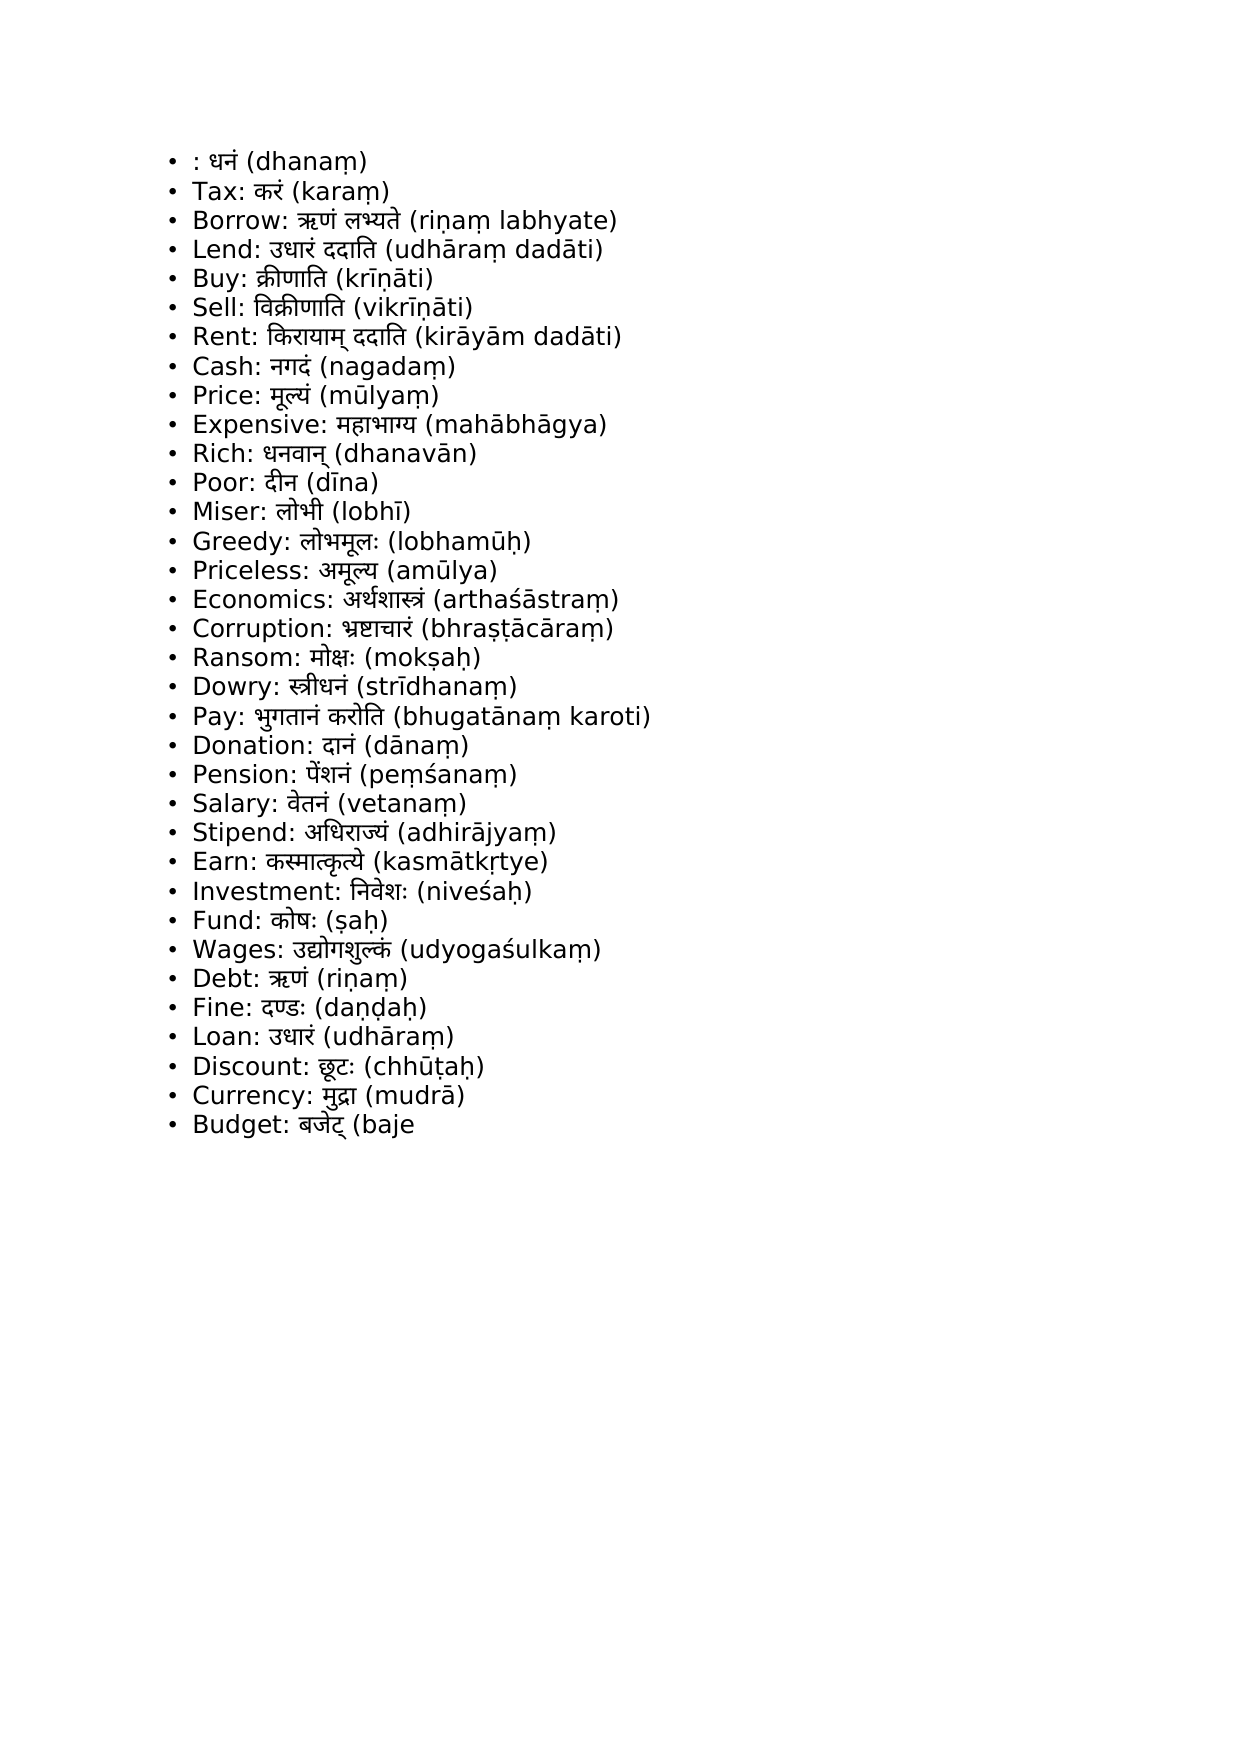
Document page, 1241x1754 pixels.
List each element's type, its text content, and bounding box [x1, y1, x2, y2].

list Budget: बजेट् (baje [177, 1110, 1122, 1139]
list Dowry: स्त्रीधनं (strīdhanaṃ) [177, 673, 1122, 702]
list Earn: कस्मात्कृत्ये (kasmātkṛtye) [177, 848, 359, 877]
list Salary: वेतनं (vetanaṃ) [177, 789, 1122, 818]
list Economics: अर्थशास्त्रं (arthaśāstraṃ) [177, 585, 1122, 614]
list Cash: नगदं (nagadaṃ) [177, 352, 1122, 381]
list Pay: भुगतानं करोति (bhugatānaṃ karoti) [177, 702, 1122, 731]
list Loan: उधारं (udhāraṃ) [177, 1023, 1122, 1052]
list Discount: छूटः (chhūṭaḥ) [177, 1052, 1122, 1081]
list Greedy: लोभमूलः (lobhamūḥ) [177, 527, 1122, 556]
list Lend: उधारं ददाति (udhāraṃ dadāti) [177, 235, 1122, 264]
list Ransom: मोक्षः (mokṣaḥ) [177, 643, 1122, 673]
list Stipend: अधिराज्यं (adhirājyaṃ) [177, 818, 1122, 848]
list Pension: पेंशनं (peṃśanaṃ) [177, 760, 1122, 789]
list Investment: निवेशः (niveśaḥ) [177, 877, 1122, 906]
list Wages: उद्योगशुल्कं (udyogaśulkaṃ) [177, 935, 1122, 964]
list Priceless: अमूल्य (amūlya) [177, 556, 1122, 585]
list Earn: कस्मात्कृत्ये (kasmātkṛtye) [331, 848, 1122, 877]
list Miser: लोभी (lobhī) [177, 498, 1122, 527]
list Currency: मुद्रा (mudrā) [177, 1081, 1122, 1110]
list Fund: कोषः (ṣaḥ) [177, 906, 1122, 935]
list : धनं (dhanaṃ) [177, 148, 1122, 177]
list Borrow: ऋणं लभ्यते (riṇaṃ labhyate) [177, 206, 1122, 235]
list Donation: दानं (dānaṃ) [177, 731, 1122, 760]
list Price: मूल्यं (mūlyaṃ) [177, 381, 1122, 410]
list Tax: करं (karaṃ) [177, 177, 1122, 206]
list Fine: दण्डः (daṇḍaḥ) [177, 993, 1122, 1023]
list Rent: किरायाम् ददाति (kirāyām dadāti) [177, 323, 1122, 352]
list Expensive: महाभाग्य (mahābhāgya) [177, 410, 1122, 439]
list Sell: विक्रीणाति (vikrīṇāti) [177, 293, 1122, 323]
list Rich: धनवान् (dhanavān) [177, 439, 1122, 468]
list Buy: क्रीणाति (krīṇāti) [177, 264, 1122, 293]
list Corruption: भ्रष्टाचारं (bhraṣṭācāraṃ) [177, 614, 1122, 643]
list Debt: ऋणं (riṇaṃ) [177, 964, 1122, 993]
list Poor: दीन (dīna) [177, 468, 1122, 498]
